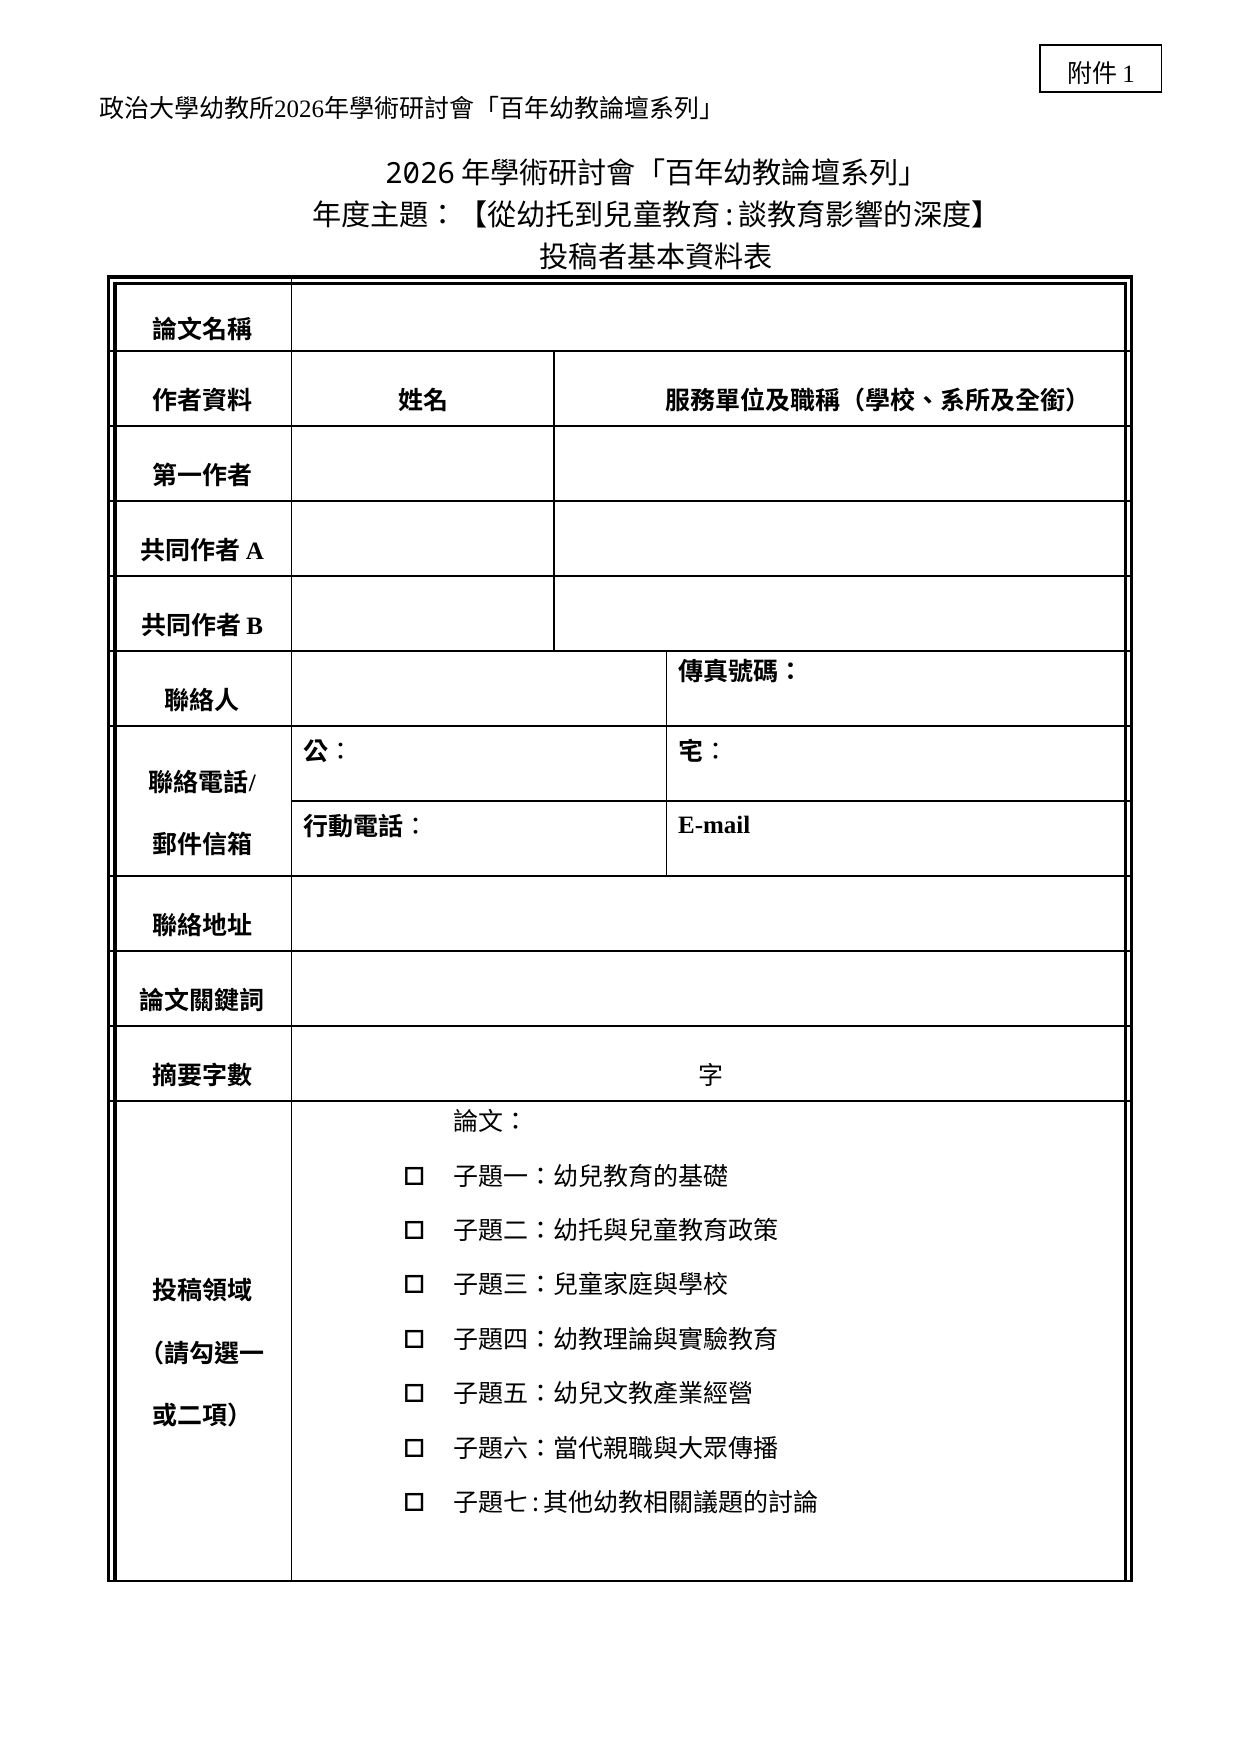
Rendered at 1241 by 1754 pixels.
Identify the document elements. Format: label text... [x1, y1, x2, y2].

table_cell 宅： [667, 727, 1124, 800]
table_cell 論文關鍵詞 [117, 952, 291, 1025]
table_header [292, 279, 1128, 350]
table_cell 姓名 [292, 352, 553, 425]
table_cell 摘要字數 [117, 1027, 291, 1100]
table_cell 聯絡地址 [117, 877, 291, 950]
table_header [292, 285, 1124, 350]
table_header 論文名稱 [112, 279, 291, 350]
table_cell 公： [292, 727, 666, 800]
table_cell 聯絡人 [117, 652, 291, 725]
table_cell [292, 652, 666, 725]
table_cell 字 [292, 1027, 1124, 1100]
table_cell [555, 427, 1124, 500]
table_cell 作者資料 [117, 352, 291, 425]
table_cell 論文： 子題一：幼兒教育的基礎 子題二：幼托與兒童教育政策 子題三：兒童家庭與學校 子題四：幼教理論與實驗教育 子題五：幼兒文教產業經營 子題六：當代親職與大眾傳播 子題七:其他幼教相關議題的討論 [292, 1102, 1124, 1580]
text 2026年學術研討會「百年幼教論壇系列」 [187, 150, 1125, 192]
table_cell 服務單位及職稱（學校、系所及全銜） [555, 352, 1124, 425]
table_cell 共同作者A [117, 502, 291, 575]
table_cell [292, 502, 553, 575]
table_cell [555, 577, 1124, 650]
text 投稿者基本資料表 [187, 234, 1125, 275]
table_cell 第一作者 [117, 427, 291, 500]
table_cell 聯絡電話/ 郵件信箱 [117, 727, 291, 875]
table_cell E-mail [667, 802, 1124, 875]
text 年度主題：【從幼托到兒童教育:談教育影響的深度】 [187, 192, 1125, 234]
table_cell 共同作者B [117, 577, 291, 650]
table_cell [292, 577, 553, 650]
table_cell 傳真號碼： [667, 652, 1124, 725]
table_cell [292, 952, 1124, 1025]
table_cell 投稿領域 （請勾選一 或二項） [117, 1102, 291, 1580]
table_cell [555, 502, 1124, 575]
table_cell [292, 427, 553, 500]
table_cell 行動電話： [292, 802, 666, 875]
table_cell [292, 877, 1124, 950]
